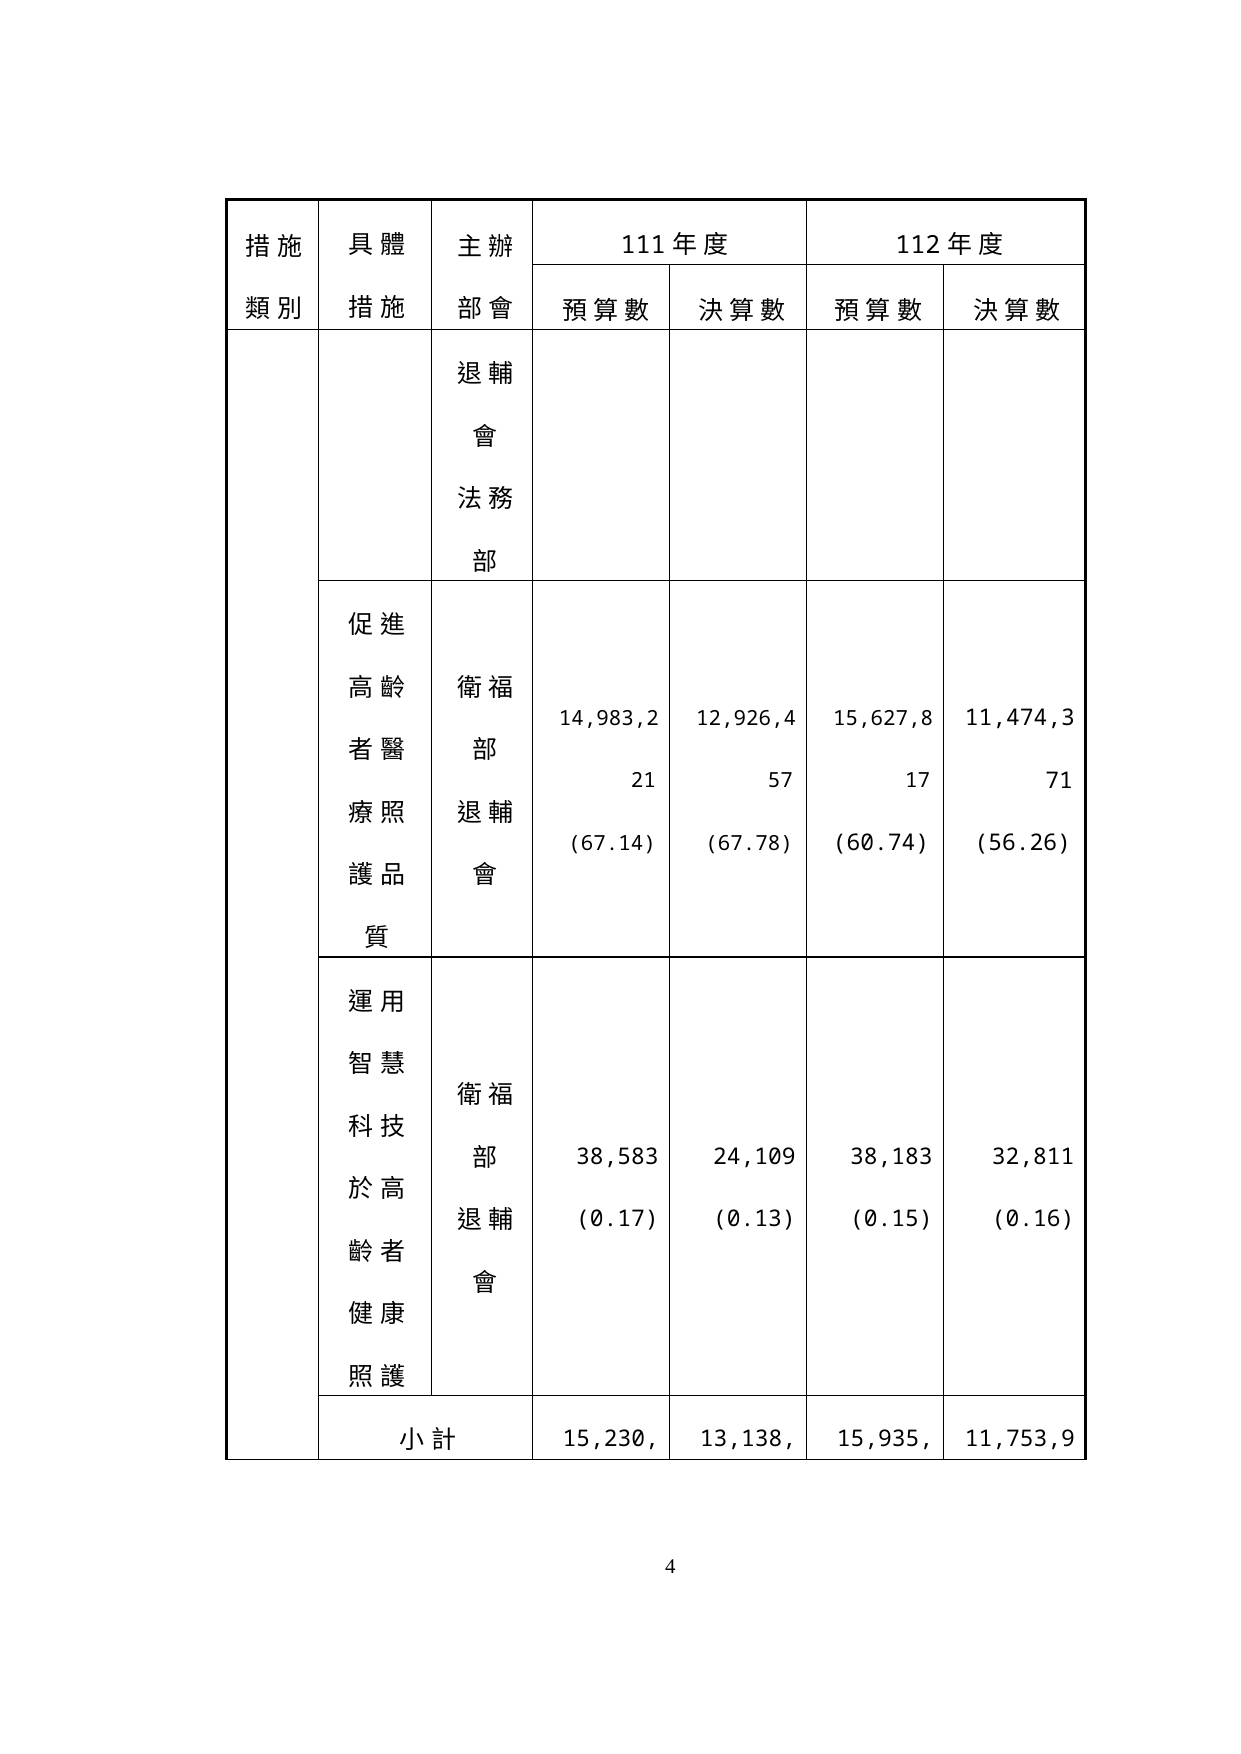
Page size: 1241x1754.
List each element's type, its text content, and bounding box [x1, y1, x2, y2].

table_cell 決算數 [944, 265, 1084, 329]
table_cell 15,935, [807, 1396, 943, 1458]
table_cell [944, 330, 1084, 580]
table_cell 衛福部 退輔會 [432, 958, 532, 1395]
table_cell 促進高齡者醫療照護品質 [319, 581, 431, 956]
table_cell 11,474,371 (56.26) [944, 581, 1084, 956]
table_cell [533, 330, 669, 580]
table_cell 11,753,9 [944, 1396, 1084, 1458]
table_cell 38,583 (0.17) [533, 958, 669, 1395]
table_cell [670, 330, 806, 580]
table_header 具體 措施別 [319, 201, 431, 329]
table_cell 預算數 [807, 265, 943, 329]
table_cell 退輔會 法務部 [432, 330, 532, 580]
table_cell 12,926,457 (67.78) [670, 581, 806, 956]
table_cell 14,983,221 (67.14) [533, 581, 669, 956]
table_header 112年度 [807, 201, 1084, 264]
table_cell 決算數 [670, 265, 806, 329]
table_cell 32,811 (0.16) [944, 958, 1084, 1395]
table_cell 13,138, [670, 1396, 806, 1458]
table_cell 38,183 (0.15) [807, 958, 943, 1395]
table_cell 運用智慧科技於高齡者健康照護 [319, 958, 431, 1395]
table_cell 提升高齡者對健康醫療照護安排自主性 [319, 330, 431, 580]
table_cell [807, 330, 943, 580]
table_header 主辦 部會 [432, 201, 532, 329]
table_cell 24,109 (0.13) [670, 958, 806, 1395]
table_header 措施 類別 [228, 201, 318, 329]
table_cell [228, 330, 318, 1458]
table_cell 小計 [319, 1396, 532, 1458]
table_cell 預算數 [533, 265, 669, 329]
table_cell 衛福部 退輔會 [432, 581, 532, 956]
table_cell 15,627,817 (60.74) [807, 581, 943, 956]
table_header 111年度 [533, 201, 806, 264]
table_cell 15,230, [533, 1396, 669, 1458]
